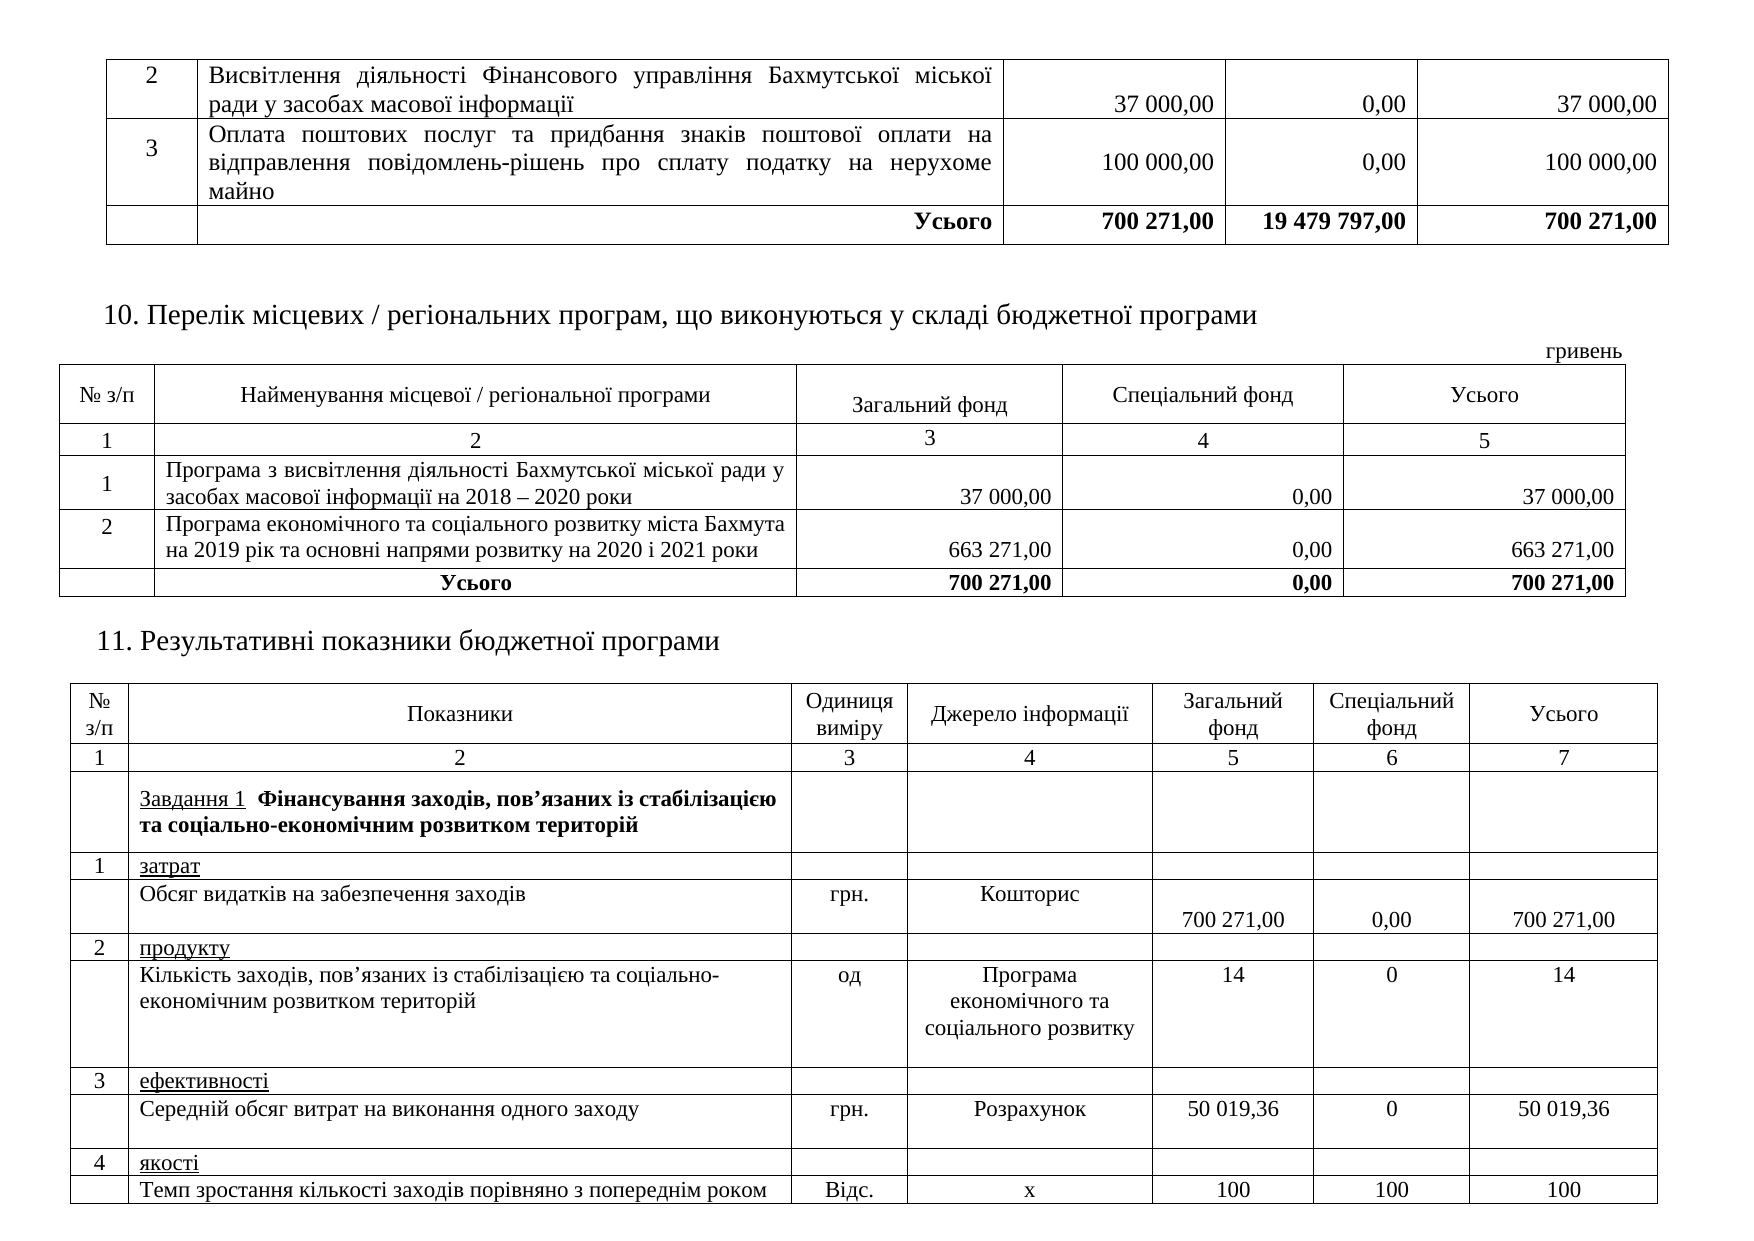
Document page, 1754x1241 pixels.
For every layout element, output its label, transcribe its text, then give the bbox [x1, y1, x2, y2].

table_cell 4 [908, 744, 1152, 771]
table_cell [908, 772, 1152, 852]
table_cell [71, 961, 128, 1067]
table_cell Розрахунок [908, 1095, 1152, 1148]
table_cell 37 000,00 [797, 456, 1062, 509]
table_cell [792, 772, 907, 852]
table_cell Усього [155, 569, 796, 596]
table_header Загальний фонд [1153, 684, 1313, 743]
table_cell 100 [1470, 1176, 1657, 1202]
table_cell 0 [1314, 961, 1469, 1067]
table_cell 0 [1314, 1095, 1469, 1148]
table_cell 700 271,00 [1470, 880, 1657, 933]
table_cell ефективності [129, 1068, 791, 1094]
table_cell 6 [1314, 744, 1469, 771]
table_cell Програма економічного та соціального розвитку міста Бахмута на 2019 рік та основні напрями розвитку на 2020 і 2021 роки [155, 510, 796, 568]
text 10. Перелік місцевих / регіональних програм, що виконуються у складі бюджетної програми [59, 297, 1683, 331]
table_cell [1153, 934, 1313, 960]
table_cell 3 [797, 424, 1062, 455]
table_cell [1314, 1068, 1469, 1094]
table_cell [792, 1149, 907, 1175]
table_cell [792, 853, 907, 879]
table_cell [1314, 1149, 1469, 1175]
table_cell грн. [792, 1095, 907, 1148]
table_cell Завдання 1 Фінансування заходів, пов’язаних із стабілізацією та соціально-економічним розвитком територій [129, 772, 791, 852]
table_cell грн. [792, 880, 907, 933]
table_cell 0,00 [1063, 569, 1343, 596]
table_cell 1 [60, 456, 154, 509]
table_cell [908, 934, 1152, 960]
table_cell Відс. [792, 1176, 907, 1202]
table_cell [792, 934, 907, 960]
table_cell 37 000,00 [1344, 456, 1625, 509]
table_cell 0,00 [1226, 60, 1417, 118]
table_cell [1470, 1149, 1657, 1175]
table_cell 5 [1344, 424, 1625, 455]
table_cell Програма економічного та соціального розвитку [908, 961, 1152, 1067]
table_header № з/п [60, 365, 154, 423]
table_header Спеціальний фонд [1063, 365, 1343, 423]
table_cell 100 [1153, 1176, 1313, 1202]
table_cell [71, 772, 128, 852]
table_cell затрат [129, 853, 791, 879]
table_cell 1 [71, 744, 128, 771]
table_cell продукту [129, 934, 791, 960]
table_cell 100 [1314, 1176, 1469, 1202]
table_cell 37 000,00 [1418, 60, 1668, 118]
table_cell Усього [198, 206, 1003, 244]
table_cell Середній обсяг витрат на виконання одного заходу [129, 1095, 791, 1148]
table_cell 2 [107, 60, 197, 118]
table_cell 700 271,00 [1418, 206, 1668, 244]
table_header Одиниця виміру [792, 684, 907, 743]
table_header Усього [1470, 684, 1657, 743]
table_cell якості [129, 1149, 791, 1175]
table_cell 0,00 [1226, 119, 1417, 205]
table_cell Обсяг видатків на забезпечення заходів [129, 880, 791, 933]
table_header Показники [129, 684, 791, 743]
table_cell 2 [71, 934, 128, 960]
table_cell 2 [129, 744, 791, 771]
table_cell [908, 853, 1152, 879]
table_cell 2 [60, 510, 154, 568]
table_cell 3 [107, 119, 197, 205]
table_cell Оплата поштових послуг та придбання знаків поштової оплати на відправлення повідомлень-рішень про сплату податку на нерухоме майно [198, 119, 1003, 205]
table_cell [1153, 1149, 1313, 1175]
table_cell 663 271,00 [1344, 510, 1625, 568]
table_cell [1153, 772, 1313, 852]
table_header Усього [1344, 365, 1625, 423]
table_cell 700 271,00 [797, 569, 1062, 596]
table_cell [1470, 1068, 1657, 1094]
table_cell 700 271,00 [1344, 569, 1625, 596]
table_cell 700 271,00 [1004, 206, 1225, 244]
table_cell 14 [1470, 961, 1657, 1067]
table_cell 1 [71, 853, 128, 879]
table_cell 3 [71, 1068, 128, 1094]
table_cell Кошторис [908, 880, 1152, 933]
table_cell 5 [1153, 744, 1313, 771]
table_cell [1314, 853, 1469, 879]
table_cell 663 271,00 [797, 510, 1062, 568]
table_header Джерело інформації [908, 684, 1152, 743]
table_cell [71, 1095, 128, 1148]
table_cell [1314, 772, 1469, 852]
table_cell Висвітлення діяльності Фінансового управління Бахмутської міської ради у засобах масової інформації [198, 60, 1003, 118]
table_cell 50 019,36 [1470, 1095, 1657, 1148]
table_cell 50 019,36 [1153, 1095, 1313, 1148]
table_cell Темп зростання кількості заходів порівняно з попереднім роком [129, 1176, 791, 1202]
table_cell [1470, 772, 1657, 852]
table_cell [1153, 853, 1313, 879]
table_cell [71, 880, 128, 933]
table_cell [1153, 1068, 1313, 1094]
table_header Спеціальний фонд [1314, 684, 1469, 743]
table_cell [792, 1068, 907, 1094]
table_cell [71, 1176, 128, 1202]
table_cell [60, 569, 154, 596]
table_cell 0,00 [1314, 880, 1469, 933]
table_cell 7 [1470, 744, 1657, 771]
table_cell 19 479 797,00 [1226, 206, 1417, 244]
table_cell [1470, 934, 1657, 960]
table_cell 37 000,00 [1004, 60, 1225, 118]
table_cell 3 [792, 744, 907, 771]
text 11. Результативні показники бюджетної програми [59, 623, 1683, 657]
table_cell 1 [60, 424, 154, 455]
table_cell 700 271,00 [1153, 880, 1313, 933]
table_cell 14 [1153, 961, 1313, 1067]
table_cell од [792, 961, 907, 1067]
table_header № з/п [71, 684, 128, 743]
table_cell [908, 1068, 1152, 1094]
table_cell [1314, 934, 1469, 960]
table_cell 4 [1063, 424, 1343, 455]
table_cell 100 000,00 [1004, 119, 1225, 205]
table_cell [908, 1149, 1152, 1175]
table_cell 4 [71, 1149, 128, 1175]
table_header Загальний фонд [797, 365, 1062, 423]
table_cell Кількість заходів, пов’язаних із стабілізацією та соціально-економічним розвитком територій [129, 961, 791, 1067]
table_cell [1470, 853, 1657, 879]
table_cell 0,00 [1063, 456, 1343, 509]
table_header Найменування місцевої / регіональної програми [155, 365, 796, 423]
table_cell Програма з висвітлення діяльності Бахмутської міської ради у засобах масової інформації на 2018 – 2020 роки [155, 456, 796, 509]
table_cell х [908, 1176, 1152, 1202]
table_cell 0,00 [1063, 510, 1343, 568]
table_cell [107, 206, 197, 244]
table_cell 100 000,00 [1418, 119, 1668, 205]
table_cell 2 [155, 424, 796, 455]
text гривень [59, 337, 1683, 364]
